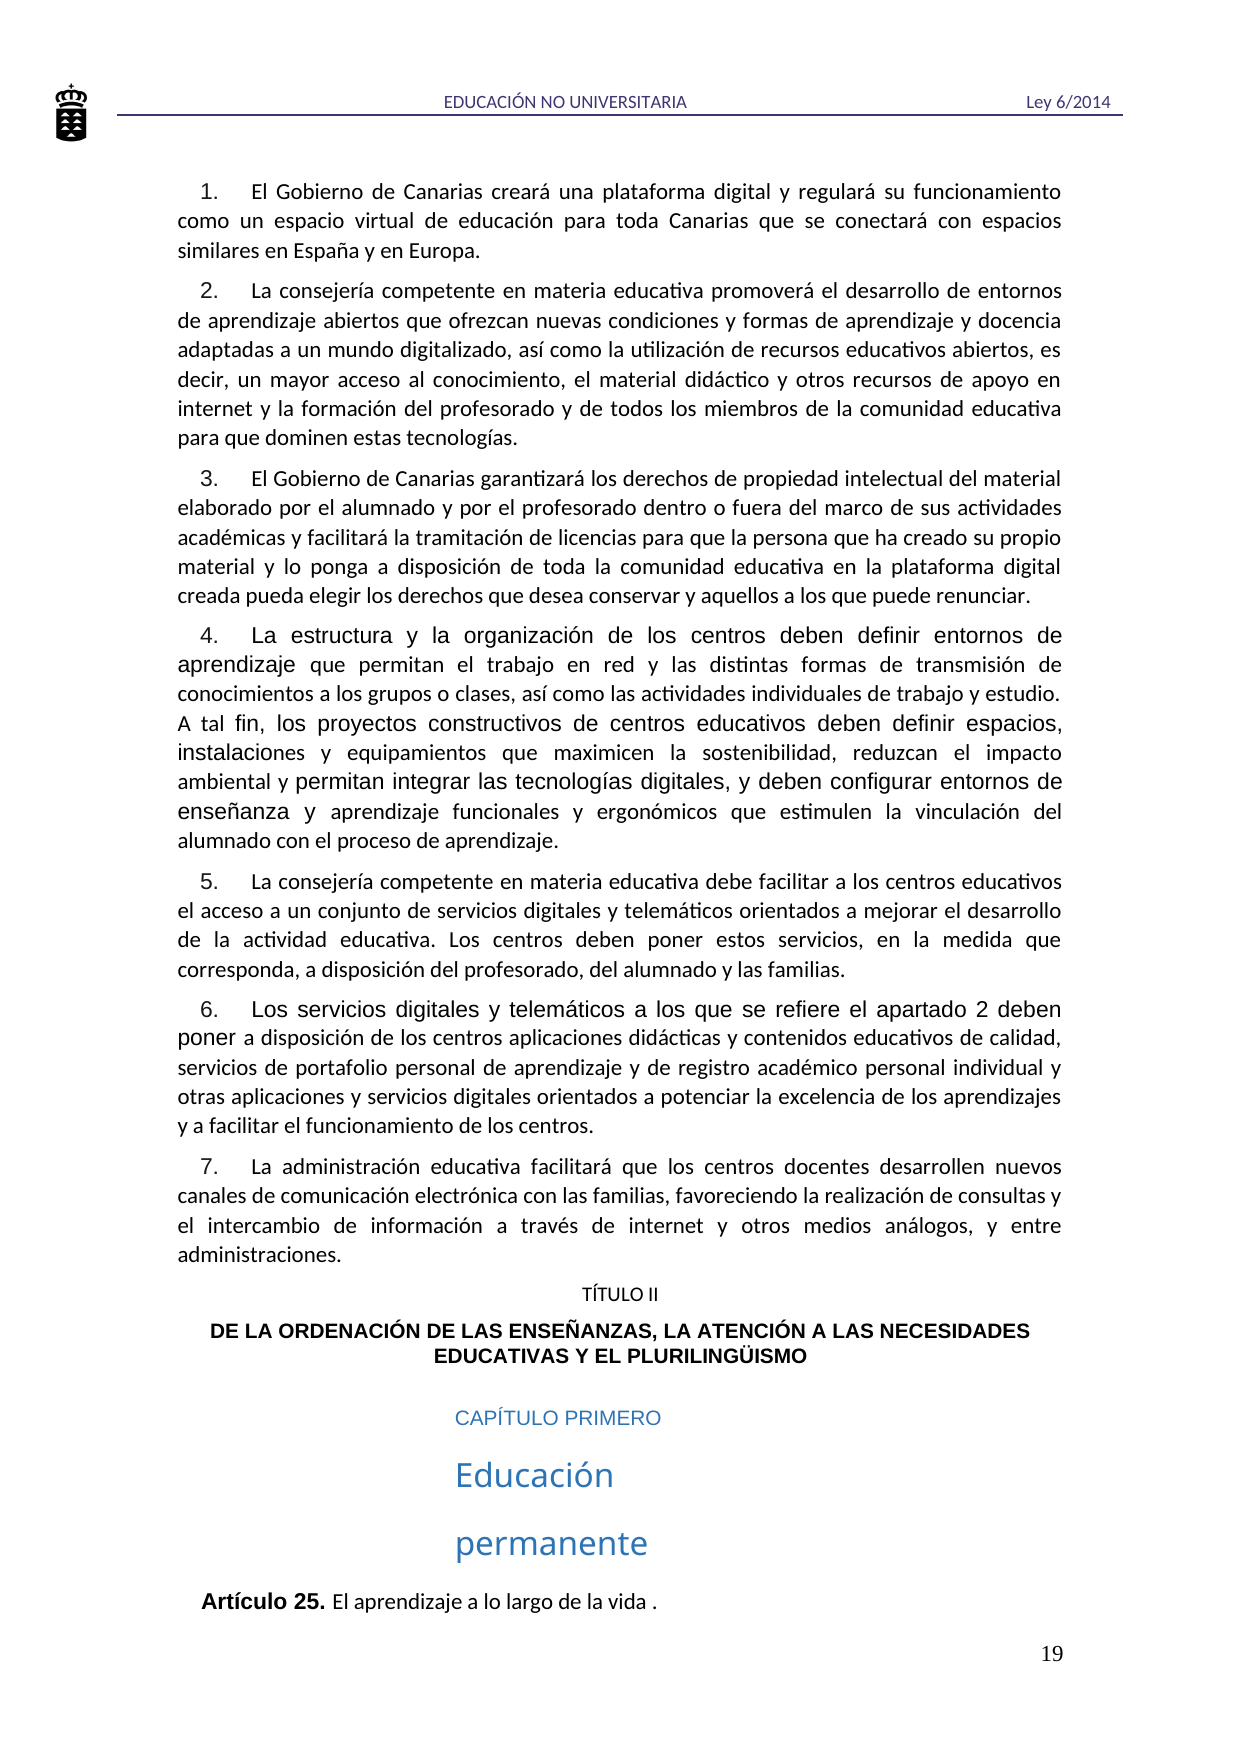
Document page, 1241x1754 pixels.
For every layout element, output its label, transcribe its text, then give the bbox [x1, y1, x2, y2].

list La administración educativa facilitará que los centros docentes desarrollen nuevos canales de comunicación electrónica con las familias, favoreciendo la realización de consultas y el intercambio de información a través de internet y otros medios análogos, y entre administraciones. [177, 1152, 1063, 1268]
list La consejería competente en materia educativa promoverá el desarrollo de entornos de aprendizaje abiertos que ofrezcan nuevas condiciones y formas de aprendizaje y docencia adaptadas a un mundo digitalizado, así como la utilización de recursos educativos abiertos, es decir, un mayor acceso al conocimiento, el material didáctico y otros recursos de apoyo en internet y la formación del profesorado y de todos los miembros de la comunidad educativa para que dominen estas tecnologías. [177, 277, 1063, 451]
text DE LA ORDENACIÓN DE LAS ENSEÑANZAS, LA ATENCIÓN A LAS NECESIDADES EDUCATIVAS Y EL PLURILINGÜISMO [177, 1319, 1063, 1368]
list El Gobierno de Canarias creará una plataforma digital y regulará su funcionamiento como un espacio virtual de educación para toda Canarias que se conectará con espacios similares en España y en Europa. [177, 177, 1063, 264]
text TÍTULO II [177, 1281, 1063, 1306]
list La estructura y la organización de los centros deben definir entornos de aprendizaje que permitan el trabajo en red y las distintas formas de transmisión de conocimientos a los grupos o clases, así como las actividades individuales de trabajo y estudio. A tal fin, los proyectos constructivos de centros educativos deben definir espacios, instalaciones y equipamientos que maximicen la sostenibilidad, reduzcan el impacto ambiental y permitan integrar las tecnologías digitales, y deben configurar entornos de enseñanza y aprendizaje funcionales y ergonómicos que estimulen la vinculación del alumnado con el proceso de aprendizaje. [177, 622, 1063, 854]
subtitle CAPÍTULO PRIMERO Educación permanente [454, 1406, 787, 1565]
text Artículo 25. El aprendizaje a lo largo de la vida . [201, 1587, 1063, 1616]
list El Gobierno de Canarias garantizará los derechos de propiedad intelectual del material elaborado por el alumnado y por el profesorado dentro o fuera del marco de sus actividades académicas y facilitará la tramitación de licencias para que la persona que ha creado su propio material y lo ponga a disposición de toda la comunidad educativa en la plataforma digital creada pueda elegir los derechos que desea conservar y aquellos a los que puede renunciar. [177, 464, 1063, 609]
list La consejería competente en materia educativa debe facilitar a los centros educativos el acceso a un conjunto de servicios digitales y telemáticos orientados a mejorar el desarrollo de la actividad educativa. Los centros deben poner estos servicios, en la medida que corresponda, a disposición del profesorado, del alumnado y las familias. [177, 867, 1063, 983]
list Los servicios digitales y telemáticos a los que se refiere el apartado 2 deben poner a disposición de los centros aplicaciones didácticas y contenidos educativos de calidad, servicios de portafolio personal de aprendizaje y de registro académico personal individual y otras aplicaciones y servicios digitales orientados a potenciar la excelencia de los aprendizajes y a facilitar el funcionamiento de los centros. [177, 996, 1063, 1139]
